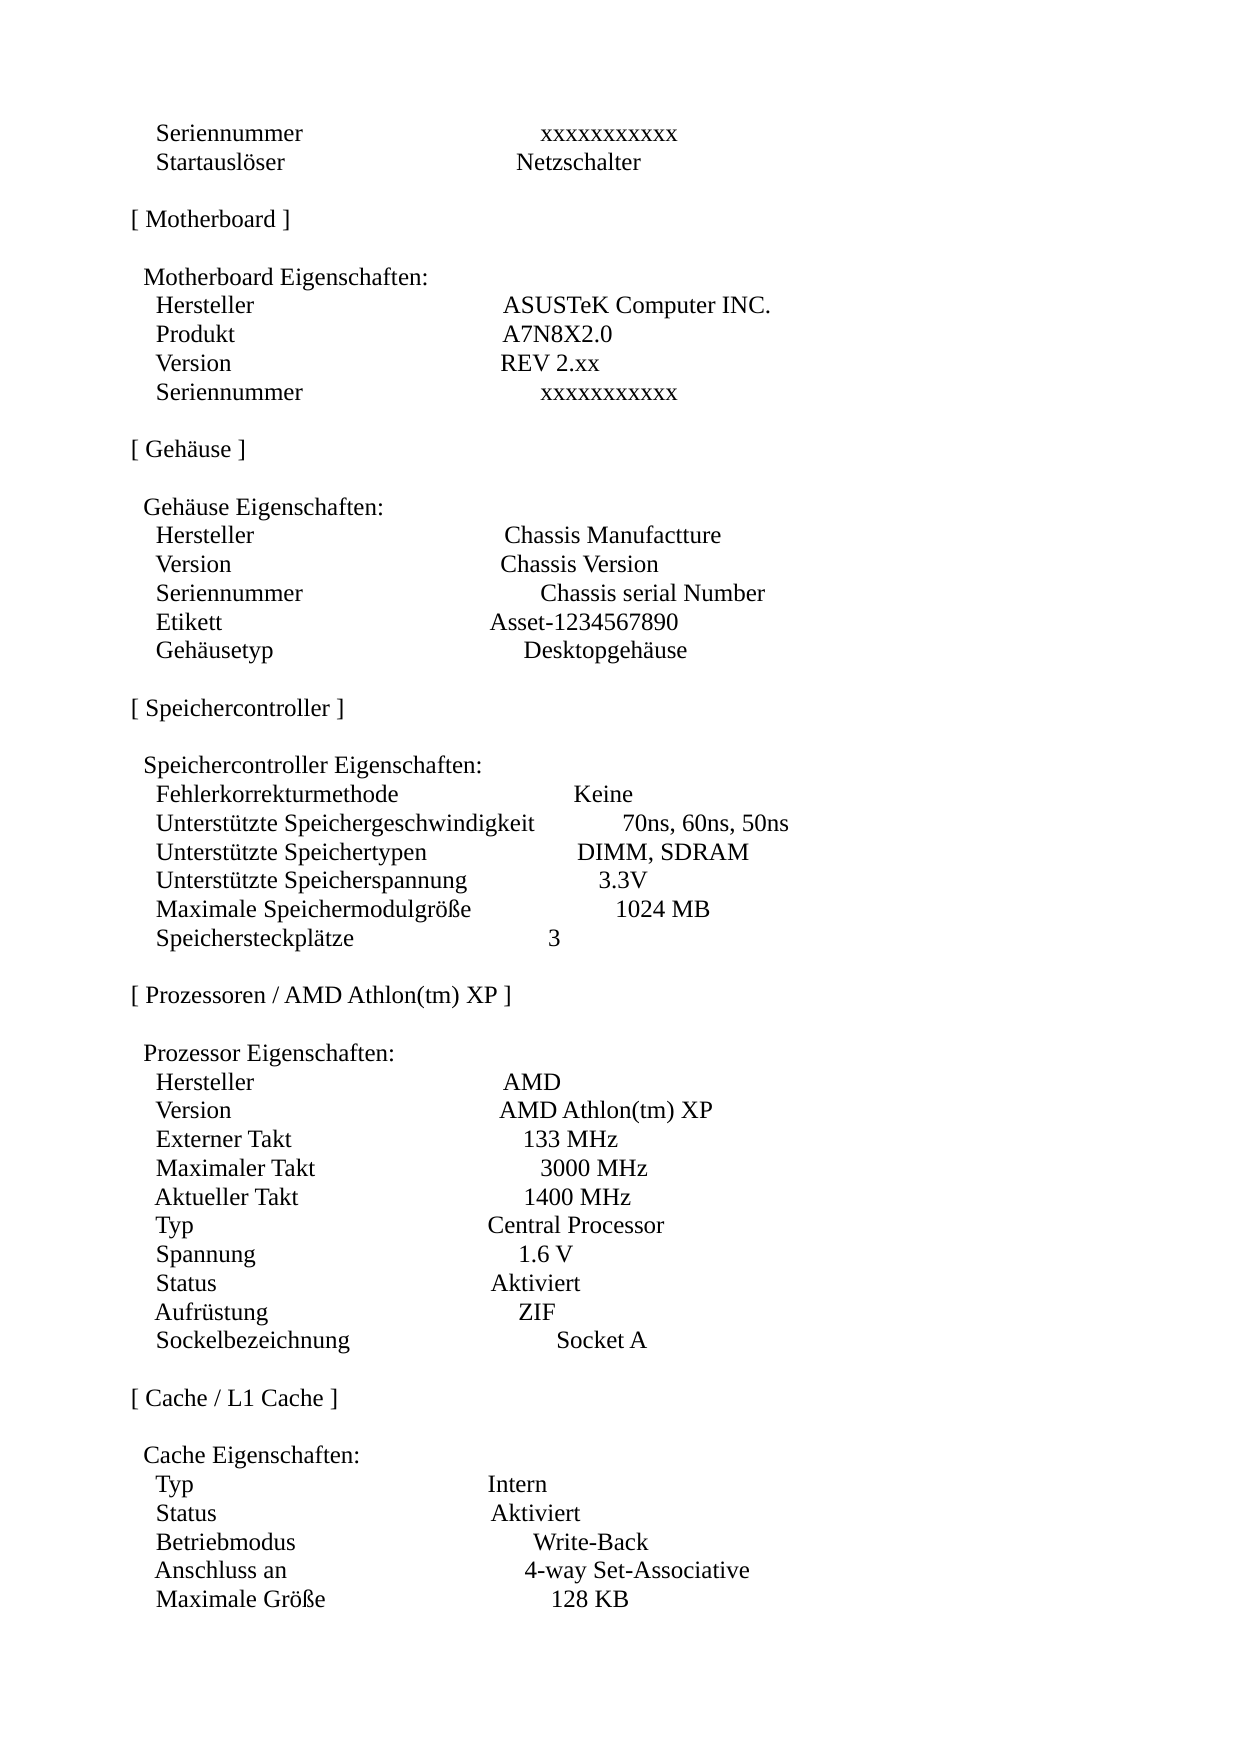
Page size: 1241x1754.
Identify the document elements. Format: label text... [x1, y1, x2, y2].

text Sockelbezeichnung Socket A [118, 1326, 1122, 1354]
text Gehäusetyp Desktopgehäuse [118, 636, 1122, 664]
text Version REV 2.xx [118, 348, 1122, 377]
text Status Aktiviert [118, 1498, 1122, 1527]
text Etikett Asset-1234567890 [118, 607, 1122, 636]
text Seriennummer xxxxxxxxxxx [118, 118, 1122, 147]
text Unterstützte Speichergeschwindigkeit 70ns, 60ns, 50ns [118, 808, 1122, 837]
text Produkt A7N8X2.0 [118, 319, 1122, 348]
text Version Chassis Version [118, 549, 1122, 578]
text Seriennummer Chassis serial Number [118, 578, 1122, 607]
text Typ Central Processor [118, 1211, 1122, 1239]
text [ Speichercontroller ] [118, 693, 1122, 722]
text Typ Intern [118, 1469, 1122, 1498]
text Maximale Speichermodulgröße 1024 MB [118, 894, 1122, 923]
text Maximaler Takt 3000 MHz [118, 1153, 1122, 1182]
text Maximale Größe 128 KB [118, 1584, 1122, 1613]
text Prozessor Eigenschaften: [118, 1038, 1122, 1067]
text Speichersteckplätze 3 [118, 923, 1122, 952]
text Version AMD Athlon(tm) XP [118, 1096, 1122, 1124]
text Hersteller ASUSTeK Computer INC. [118, 291, 1122, 319]
text Speichercontroller Eigenschaften: [118, 751, 1122, 779]
text Unterstützte Speichertypen DIMM, SDRAM [118, 837, 1122, 866]
text Anschluss an 4-way Set-Associative [118, 1556, 1122, 1584]
text Motherboard Eigenschaften: [118, 262, 1122, 291]
text Aufrüstung ZIF [118, 1297, 1122, 1326]
text Hersteller AMD [118, 1067, 1122, 1096]
text Cache Eigenschaften: [118, 1441, 1122, 1469]
text [ Motherboard ] [118, 204, 1122, 233]
text Startauslöser Netzschalter [118, 147, 1122, 176]
text Status Aktiviert [118, 1268, 1122, 1297]
text [ Cache / L1 Cache ] [118, 1383, 1122, 1412]
text Gehäuse Eigenschaften: [118, 492, 1122, 521]
text [ Gehäuse ] [118, 434, 1122, 463]
text Betriebmodus Write-Back [118, 1527, 1122, 1556]
text Seriennummer xxxxxxxxxxx [118, 377, 1122, 406]
text [ Prozessoren / AMD Athlon(tm) XP ] [118, 981, 1122, 1009]
text Externer Takt 133 MHz [118, 1124, 1122, 1153]
text Hersteller Chassis Manufactture [118, 521, 1122, 549]
text Unterstützte Speicherspannung 3.3V [118, 866, 1122, 894]
text Aktueller Takt 1400 MHz [118, 1182, 1122, 1211]
text Spannung 1.6 V [118, 1239, 1122, 1268]
text Fehlerkorrekturmethode Keine [118, 779, 1122, 808]
